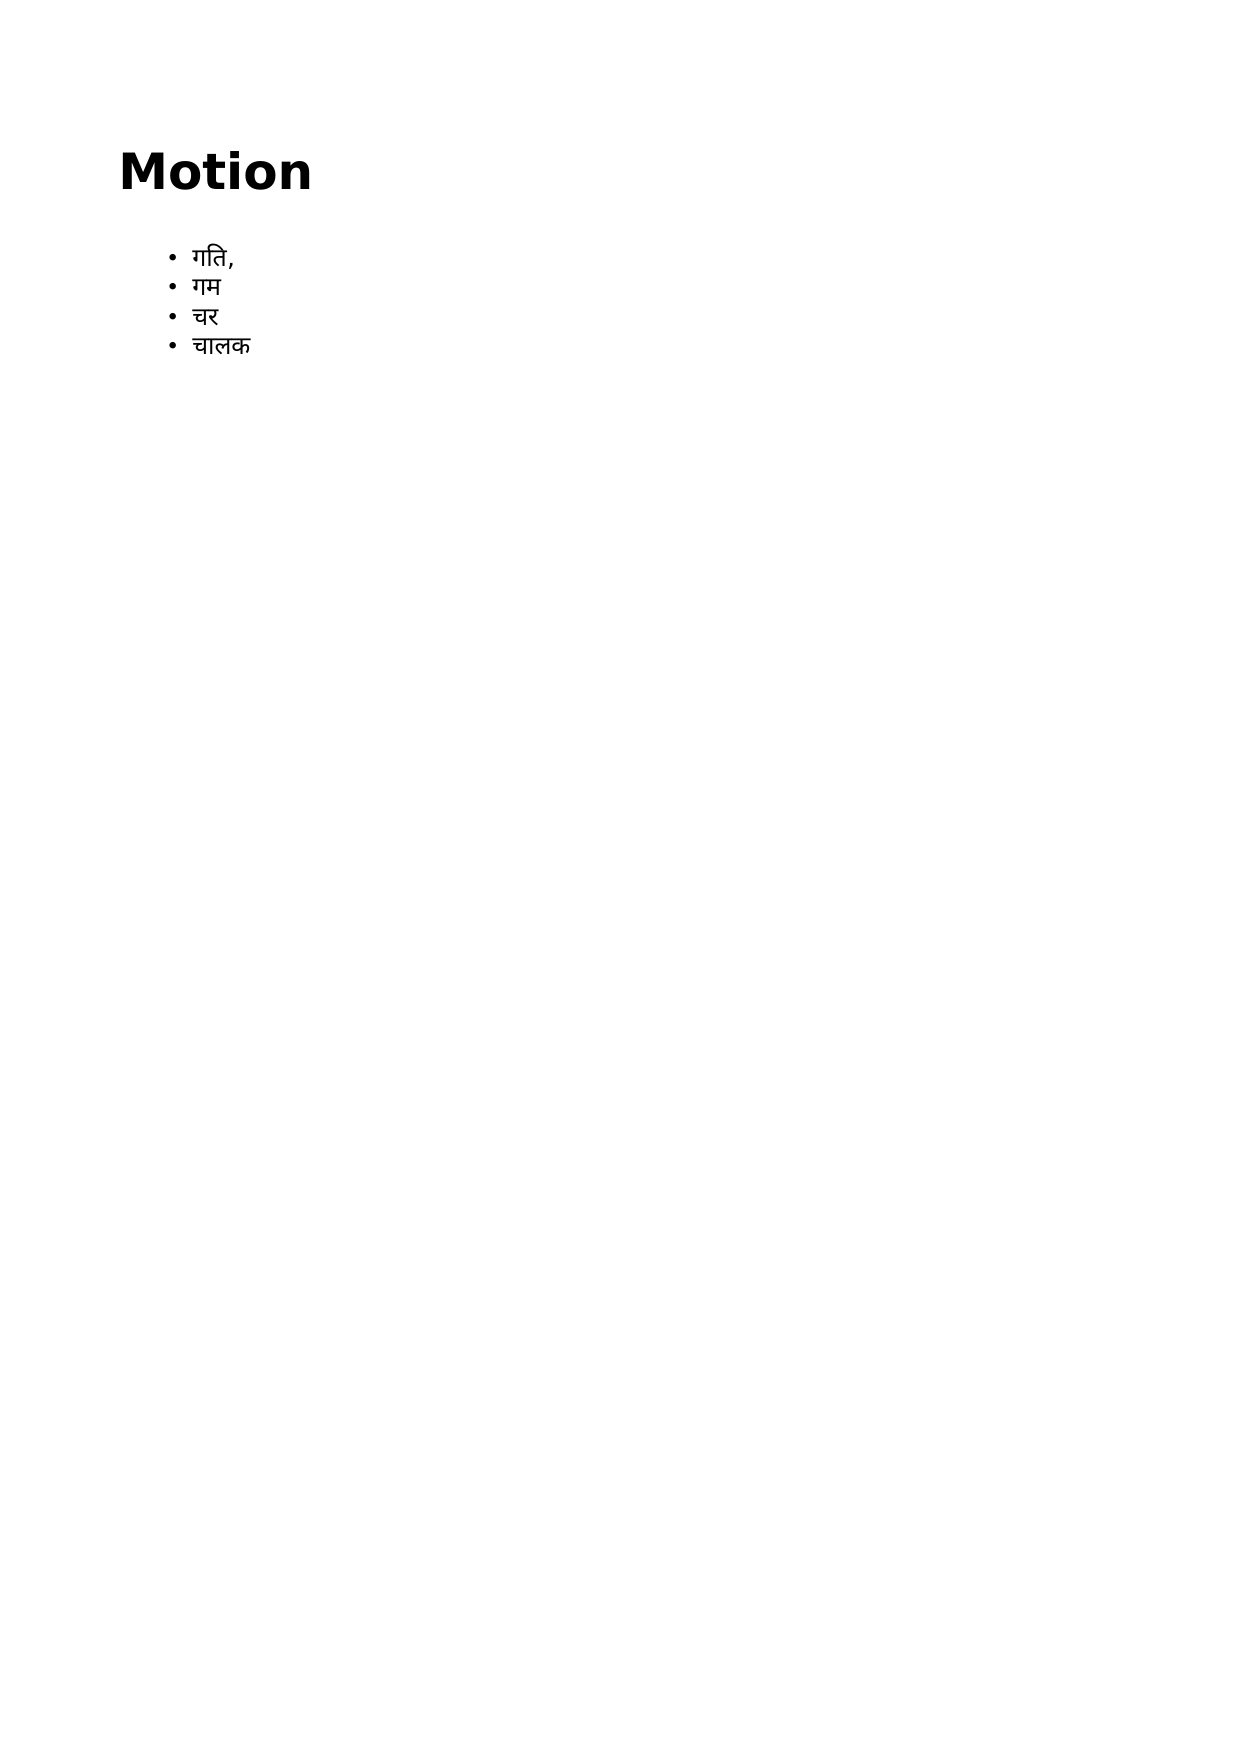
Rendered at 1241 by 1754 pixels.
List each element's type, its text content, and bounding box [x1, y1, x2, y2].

list चर [177, 302, 1122, 331]
subtitle Motion [118, 143, 1122, 201]
list गम [177, 272, 1122, 302]
list चालक [177, 331, 1122, 360]
list गति, [177, 243, 1122, 272]
